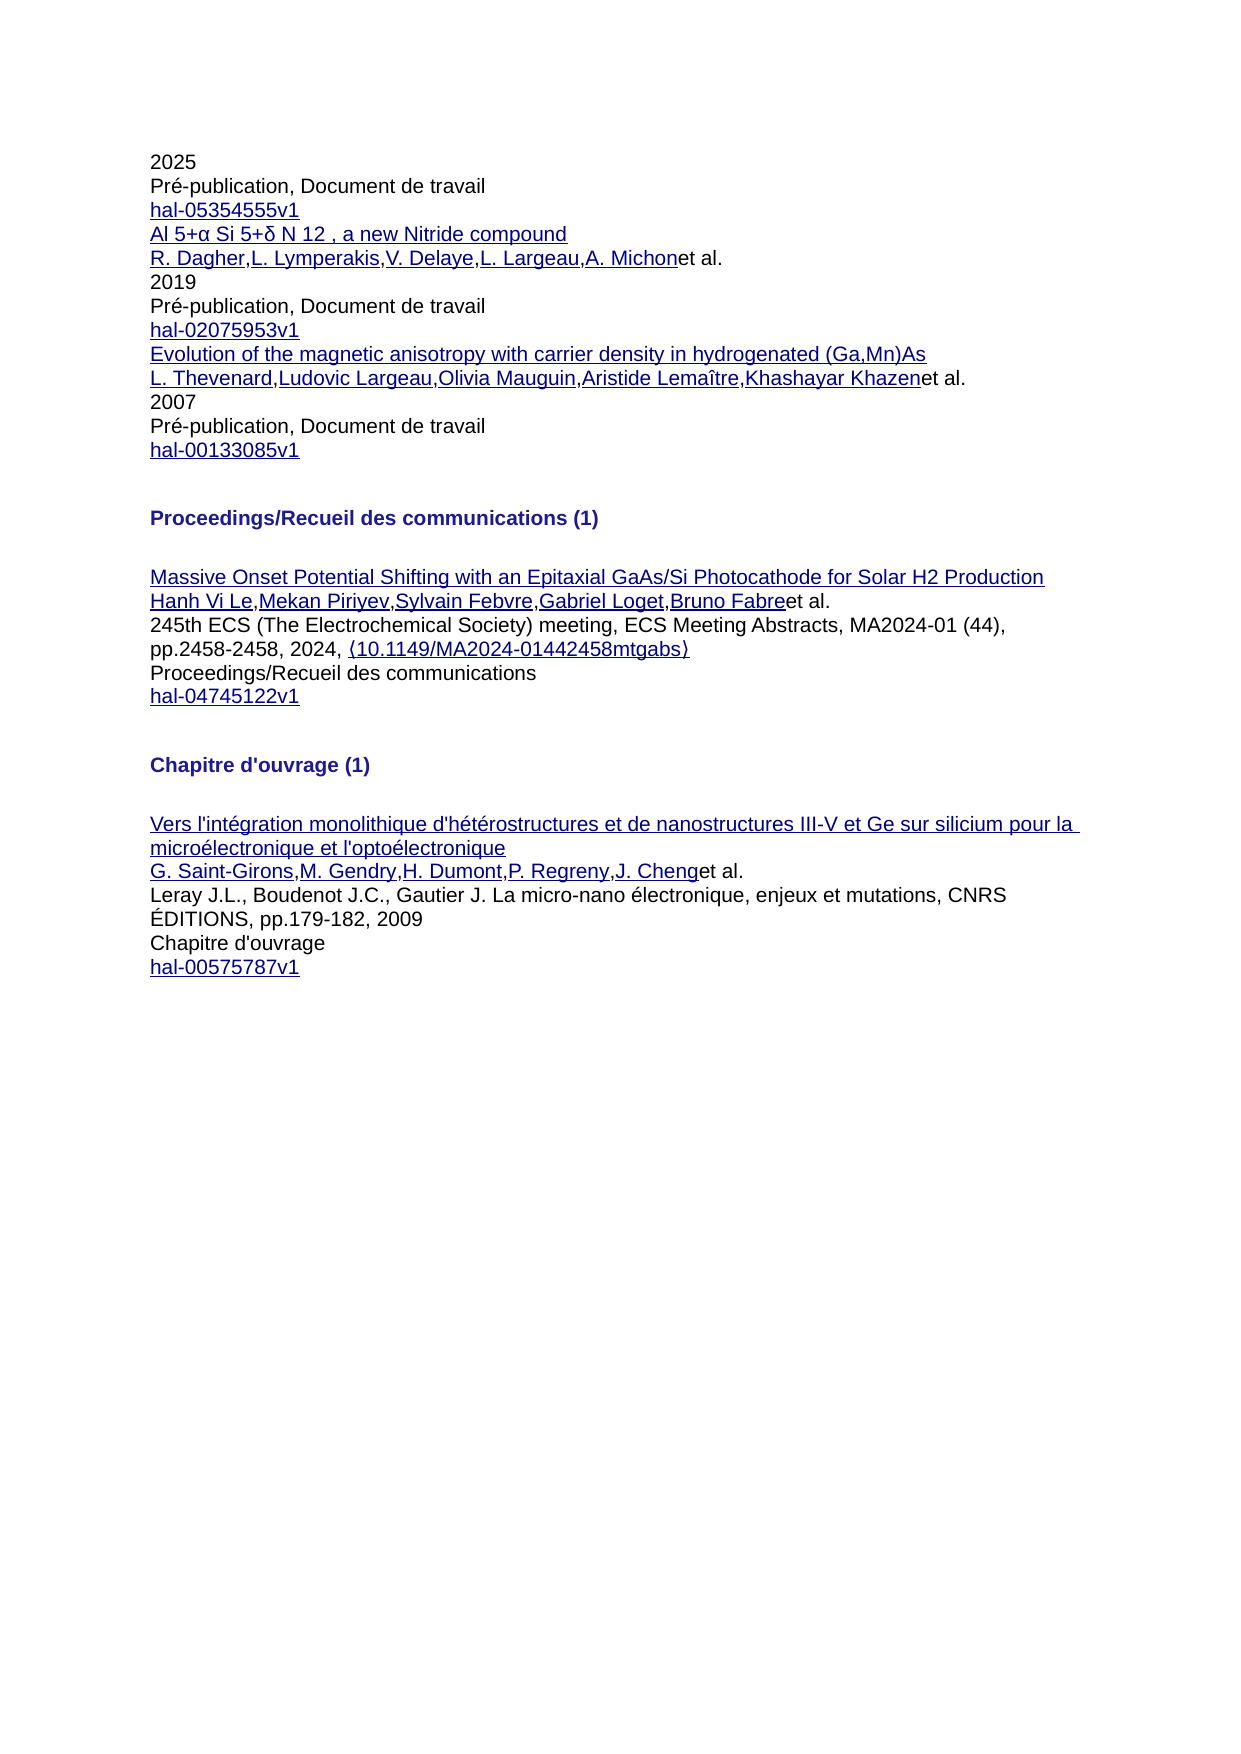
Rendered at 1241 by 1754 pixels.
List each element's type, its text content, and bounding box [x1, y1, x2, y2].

table_header 2025 Pré-publication, Document de travail hal-05354555v1 [150, 150, 1090, 222]
table_cell Al 5+α Si 5+δ N 12 , a new Nitride compound R. Dagher,L. Lymperakis,V. Delaye,L. Largeau,A. Michonet al. 2019 Pré-publication, Document de travail hal-02075953v1 [150, 222, 1090, 342]
table_cell Evolution of the magnetic anisotropy with carrier density in hydrogenated (Ga,Mn)As L. Thevenard,Ludovic Largeau,Olivia Mauguin,Aristide Lemaître,Khashayar Khazenet al. 2007 Pré-publication, Document de travail hal-00133085v1 [150, 342, 1090, 461]
subtitle Proceedings/Recueil des communications (1) [150, 506, 1090, 530]
subtitle Chapitre d'ouvrage (1) [150, 753, 1090, 777]
table_header Massive Onset Potential Shifting with an Epitaxial GaAs/Si Photocathode for Solar H2 Production Hanh Vi Le,Mekan Piriyev,Sylvain Febvre,Gabriel Loget,Bruno Fabreet al. 245th ECS (The Electrochemical Society) meeting, ECS Meeting Abstracts, MA2024-01 (44), pp.2458-2458, 2024, ⟨10.1149/MA2024-01442458mtgabs⟩ Proceedings/Recueil des communications hal-04745122v1 [150, 565, 1090, 708]
table_header Vers l'intégration monolithique d'hétérostructures et de nanostructures III-V et Ge sur silicium pour la microélectronique et l'optoélectronique G. Saint-Girons,M. Gendry,H. Dumont,P. Regreny,J. Chenget al. Leray J.L., Boudenot J.C., Gautier J. La micro-nano électronique, enjeux et mutations, CNRS ÉDITIONS, pp.179-182, 2009 Chapitre d'ouvrage hal-00575787v1 [150, 811, 1090, 979]
